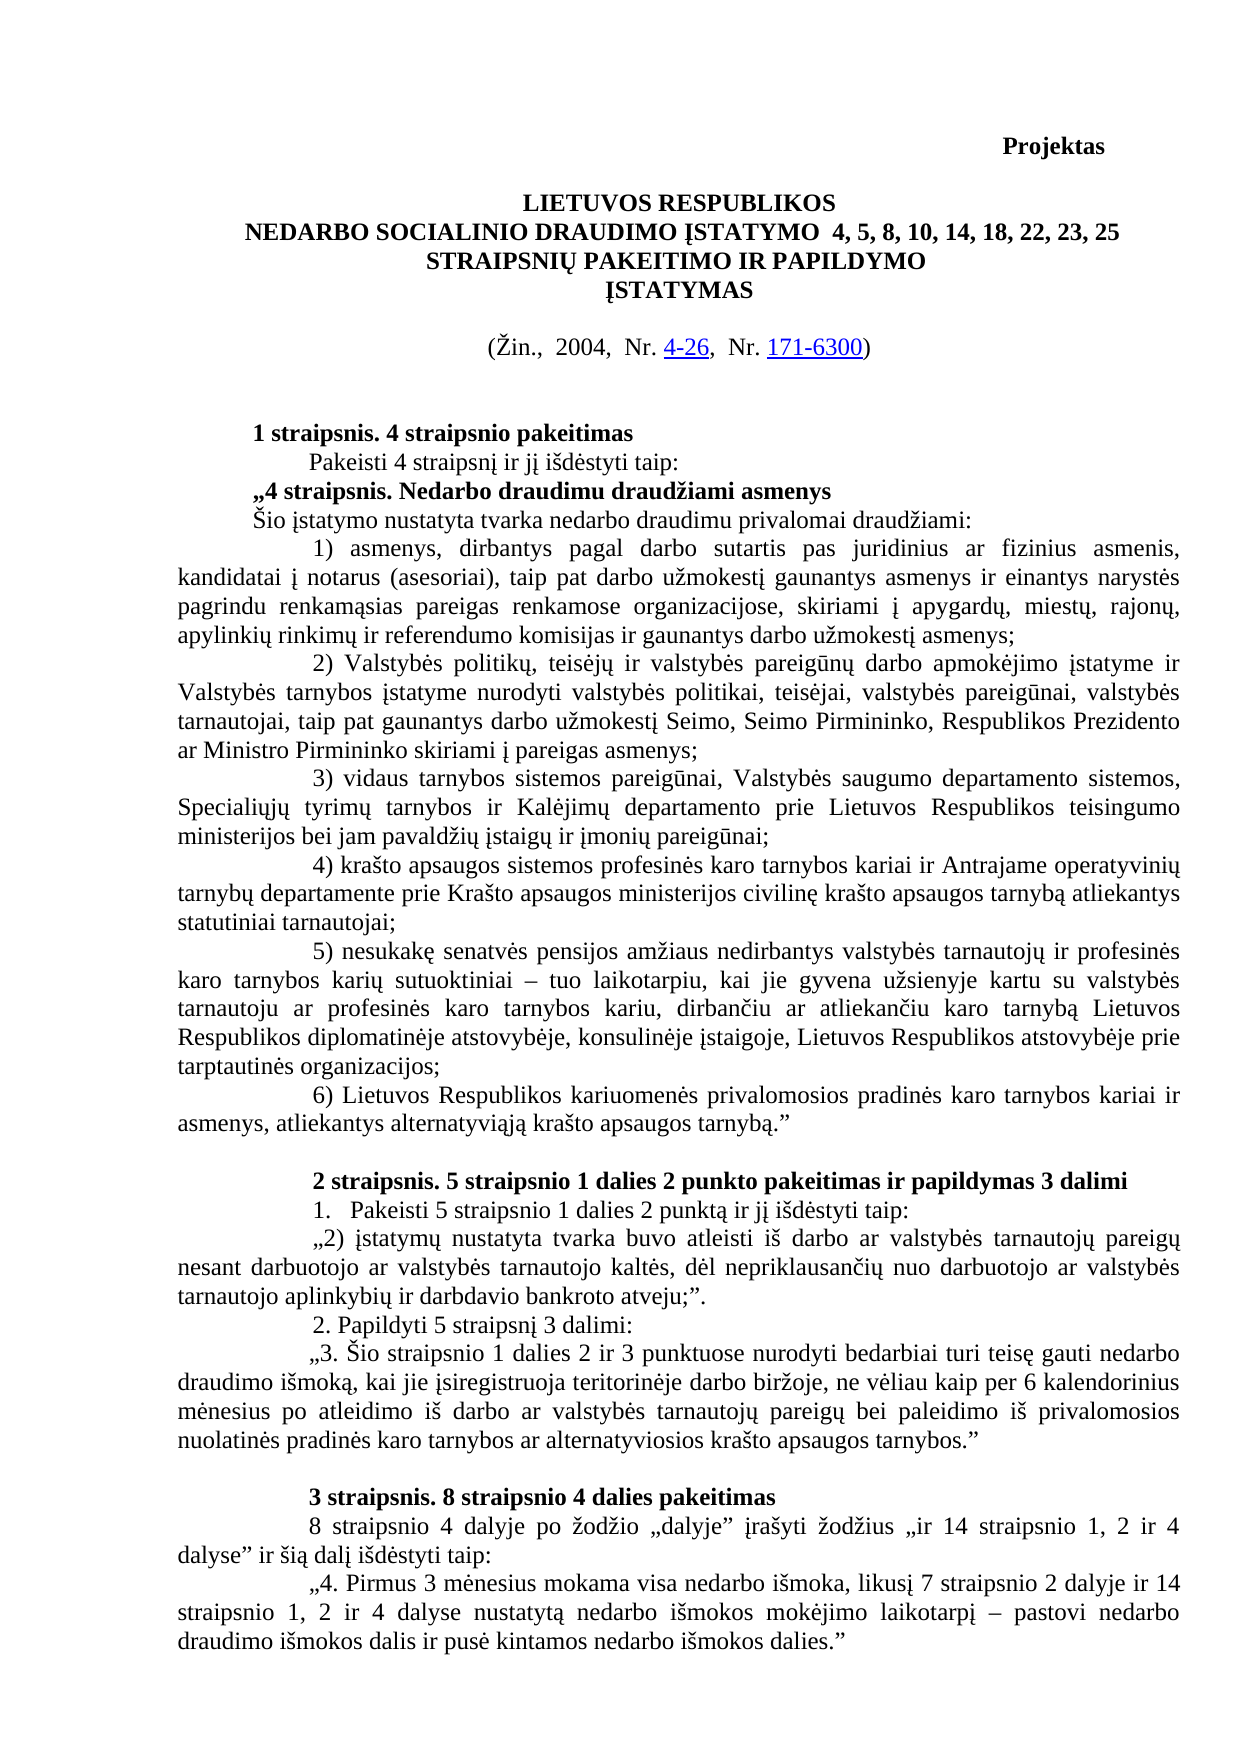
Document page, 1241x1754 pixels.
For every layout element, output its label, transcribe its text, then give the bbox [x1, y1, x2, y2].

text 2. Papildyti 5 straipsnį 3 dalimi: [177, 1310, 1181, 1338]
text 6) Lietuvos Respublikos kariuomenės privalomosios pradinės karo tarnybos kariai ir asmenys, atliekantys alternatyviąją krašto apsaugos tarnybą.” [177, 1080, 1181, 1137]
text 3) vidaus tarnybos sistemos pareigūnai, Valstybės saugumo departamento sistemos, Specialiųjų tyrimų tarnybos ir Kalėjimų departamento prie Lietuvos Respublikos teisingumo ministerijos bei jam pavaldžių įstaigų ir įmonių pareigūnai; [177, 763, 1181, 850]
text „3. Šio straipsnio 1 dalies 2 ir 3 punktuose nurodyti bedarbiai turi teisę gauti nedarbo draudimo išmoką, kai jie įsiregistruoja teritorinėje darbo biržoje, ne vėliau kaip per 6 kalendorinius mėnesius po atleidimo iš darbo ar valstybės tarnautojų pareigų bei paleidimo iš privalomosios nuolatinės pradinės karo tarnybos ar alternatyviosios krašto apsaugos tarnybos.” [177, 1338, 1181, 1453]
text 4) krašto apsaugos sistemos profesinės karo tarnybos kariai ir Antrajame operatyvinių tarnybų departamente prie Krašto apsaugos ministerijos civilinę krašto apsaugos tarnybą atliekantys statutiniai tarnautojai; [177, 850, 1181, 936]
text 1 straipsnis. 4 straipsnio pakeitimas [177, 418, 1181, 447]
text (Žin., 2004, Nr. 4-26, Nr. 171-6300) [177, 332, 1181, 361]
text 3 straipsnis. 8 straipsnio 4 dalies pakeitimas [177, 1482, 1181, 1511]
text ĮSTATYMAS [177, 275, 1181, 303]
text „4. Pirmus 3 mėnesius mokama visa nedarbo išmoka, likusį 7 straipsnio 2 dalyje ir 14 straipsnio 1, 2 ir 4 dalyse nustatytą nedarbo išmokos mokėjimo laikotarpį – pastovi nedarbo draudimo išmokos dalis ir pusė kintamos nedarbo išmokos dalies.” [177, 1568, 1181, 1655]
text Lietuvos Respublikos [177, 188, 1181, 217]
text „4 straipsnis. Nedarbo draudimu draudžiami asmenys [177, 476, 1181, 505]
text 1. Pakeisti 5 straipsnio 1 dalies 2 punktą ir jį išdėstyti taip: [312, 1195, 1181, 1223]
text Pakeisti 4 straipsnį ir jį išdėstyti taip: [177, 447, 1181, 476]
text Šio įstatymo nustatyta tvarka nedarbo draudimu privalomai draudžiami: [177, 505, 1181, 533]
text „2) įstatymų nustatyta tvarka buvo atleisti iš darbo ar valstybės tarnautojų pareigų nesant darbuotojo ar valstybės tarnautojo kaltės, dėl nepriklausančių nuo darbuotojo ar valstybės tarnautojo aplinkybių ir darbdavio bankroto atveju;”. [177, 1223, 1181, 1310]
text 8 straipsnio 4 dalyje po žodžio „dalyje” įrašyti žodžius „ir 14 straipsnio 1, 2 ir 4 dalyse” ir šią dalį išdėstyti taip: [177, 1511, 1181, 1568]
text nedarbo socialinio draudimo įstatymo 4, 5, 8, 10, 14, 18, 22, 23, 25 straipsnių pakeitimo ir papildymo [177, 217, 1181, 275]
text 2) Valstybės politikų, teisėjų ir valstybės pareigūnų darbo apmokėjimo įstatyme ir Valstybės tarnybos įstatyme nurodyti valstybės politikai, teisėjai, valstybės pareigūnai, valstybės tarnautojai, taip pat gaunantys darbo užmokestį Seimo, Seimo Pirmininko, Respublikos Prezidento ar Ministro Pirmininko skiriami į pareigas asmenys; [177, 648, 1181, 763]
text Projektas [177, 131, 1181, 160]
text 5) nesukakę senatvės pensijos amžiaus nedirbantys valstybės tarnautojų ir profesinės karo tarnybos karių sutuoktiniai – tuo laikotarpiu, kai jie gyvena užsienyje kartu su valstybės tarnautoju ar profesinės karo tarnybos kariu, dirbančiu ar atliekančiu karo tarnybą Lietuvos Respublikos diplomatinėje atstovybėje, konsulinėje įstaigoje, Lietuvos Respublikos atstovybėje prie tarptautinės organizacijos; [177, 936, 1181, 1080]
text 1) asmenys, dirbantys pagal darbo sutartis pas juridinius ar fizinius asmenis, kandidatai į notarus (asesoriai), taip pat darbo užmokestį gaunantys asmenys ir einantys narystės pagrindu renkamąsias pareigas renkamose organizacijose, skiriami į apygardų, miestų, rajonų, apylinkių rinkimų ir referendumo komisijas ir gaunantys darbo užmokestį asmenys; [177, 533, 1181, 648]
text 2 straipsnis. 5 straipsnio 1 dalies 2 punkto pakeitimas ir papildymas 3 dalimi [177, 1166, 1181, 1195]
